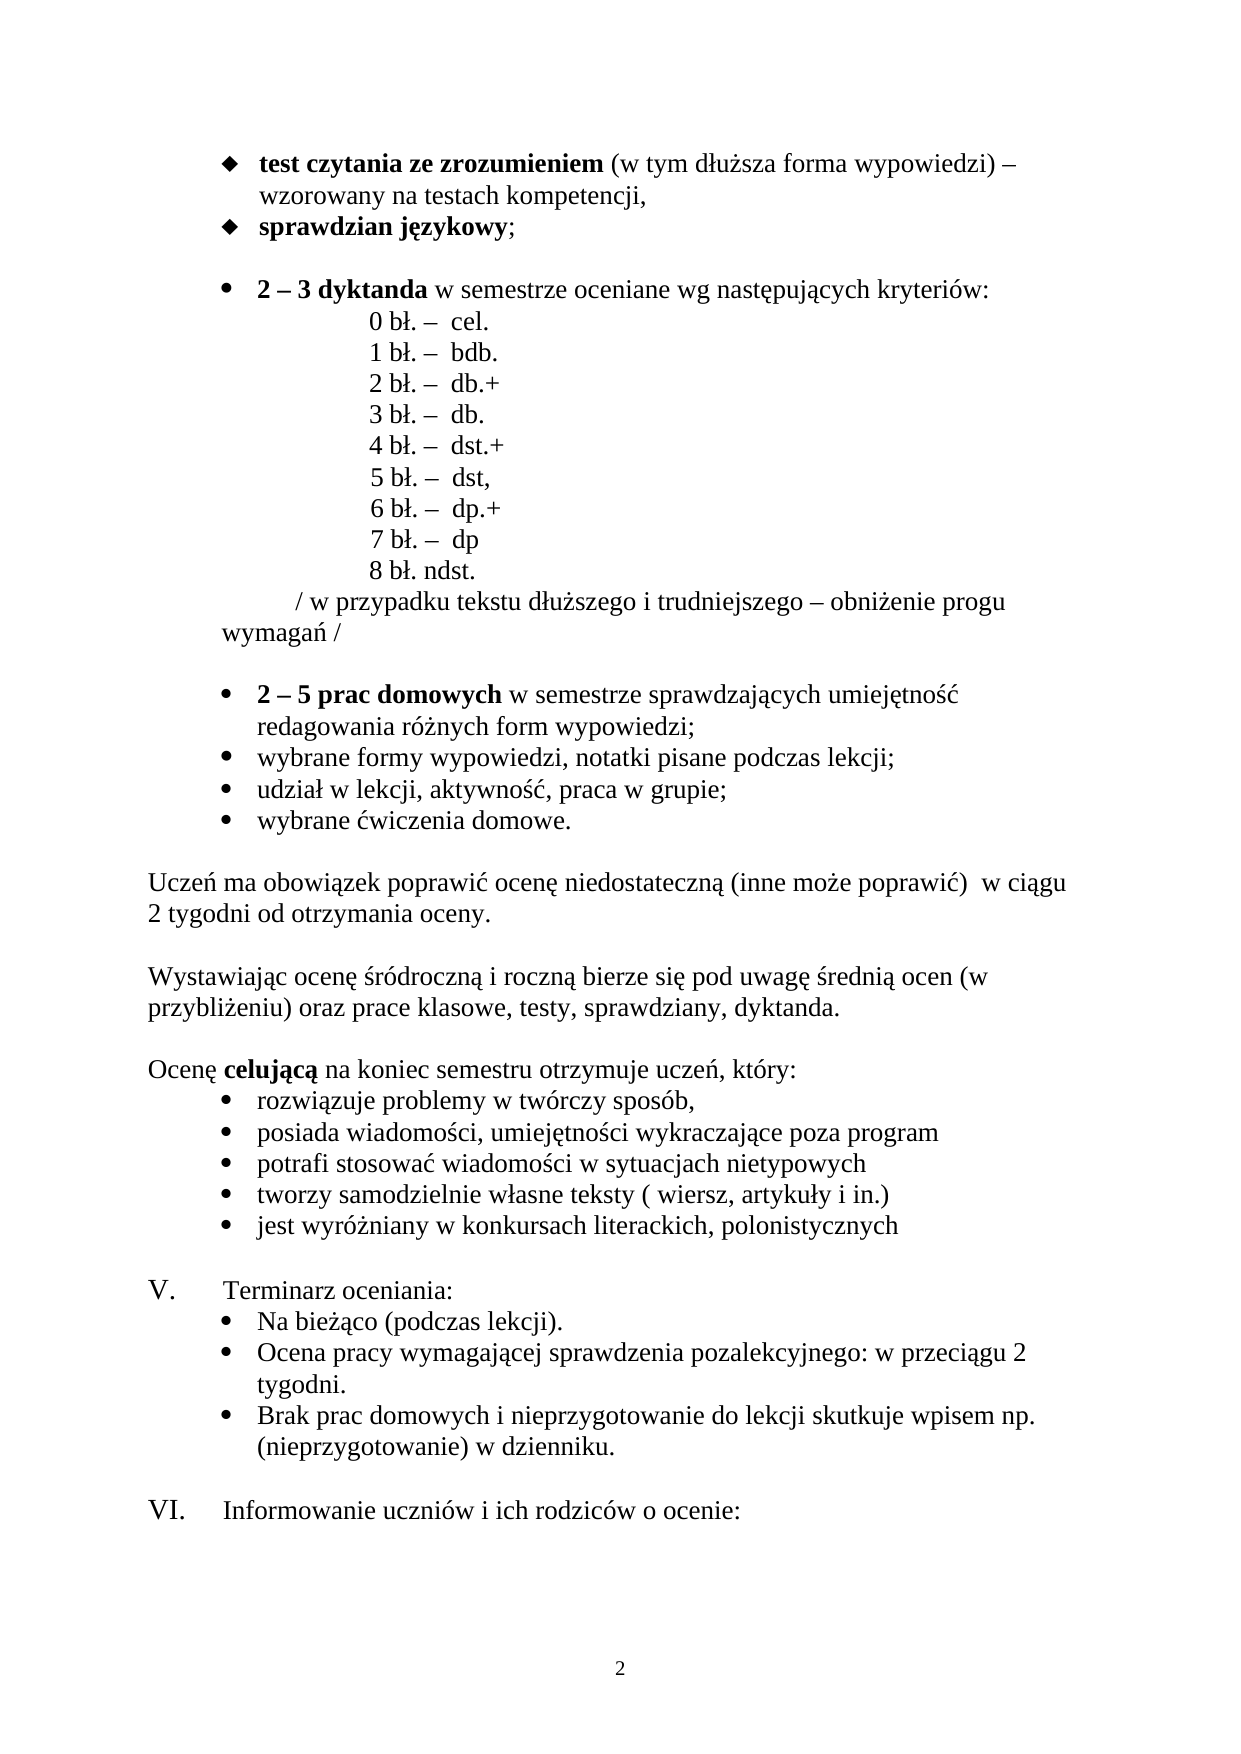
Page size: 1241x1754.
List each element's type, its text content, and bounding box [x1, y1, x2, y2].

list wybrane formy wypowiedzi, notatki pisane podczas lekcji; [221, 741, 1093, 773]
text 7 bł. – dp [221, 523, 1093, 554]
text Ocenę celującą na koniec semestru otrzymuje uczeń, który: [148, 1053, 1093, 1084]
list 2 – 3 dyktanda w semestrze oceniane wg następujących kryteriów: [221, 273, 1093, 305]
list Ocena pracy wymagającej sprawdzenia pozalekcyjnego: w przeciągu 2 tygodni. [221, 1337, 1093, 1399]
list Na bieżąco (podczas lekcji). [221, 1305, 1093, 1337]
text 8 bł. ndst. [221, 554, 1093, 585]
list rozwiązuje problemy w twórczy sposób, [221, 1084, 1093, 1116]
text 2 bł. – db.+ [221, 367, 1093, 398]
list Brak prac domowych i nieprzygotowanie do lekcji skutkuje wpisem np. (nieprzygotowanie) w dzienniku. [221, 1399, 1093, 1461]
list Informowanie uczniów i ich rodziców o ocenie: [148, 1492, 1093, 1526]
text Uczeń ma obowiązek poprawić ocenę niedostateczną (inne może poprawić) w ciągu 2 tygodni od otrzymania oceny. [148, 866, 1093, 929]
list jest wyróżniany w konkursach literackich, polonistycznych [221, 1209, 1093, 1241]
text Wystawiając ocenę śródroczną i roczną bierze się pod uwagę średnią ocen (w przybliżeniu) oraz prace klasowe, testy, sprawdziany, dyktanda. [148, 960, 1093, 1022]
text / w przypadku tekstu dłuższego i trudniejszego – obniżenie progu wymagań / [221, 585, 1093, 647]
list sprawdzian językowy; [221, 210, 1093, 242]
list tworzy samodzielnie własne teksty ( wiersz, artykuły i in.) [221, 1178, 1093, 1209]
list potrafi stosować wiadomości w sytuacjach nietypowych [221, 1147, 1093, 1178]
text 6 bł. – dp.+ [221, 492, 1093, 523]
list 2 – 5 prac domowych w semestrze sprawdzających umiejętność redagowania różnych form wypowiedzi; [221, 679, 1093, 741]
text 3 bł. – db. [221, 398, 1093, 429]
list posiada wiadomości, umiejętności wykraczające poza program [221, 1116, 1093, 1147]
text 4 bł. – dst.+ [221, 429, 1093, 461]
list test czytania ze zrozumieniem (w tym dłuższa forma wypowiedzi) – wzorowany na testach kompetencji, [221, 148, 1093, 210]
text 0 bł. – cel. [221, 305, 1093, 336]
list Terminarz oceniania: [148, 1272, 1093, 1305]
list udział w lekcji, aktywność, praca w grupie; [221, 773, 1093, 804]
list wybrane ćwiczenia domowe. [221, 804, 1093, 835]
text 5 bł. – dst, [221, 461, 1093, 492]
text 1 bł. – bdb. [221, 336, 1093, 367]
